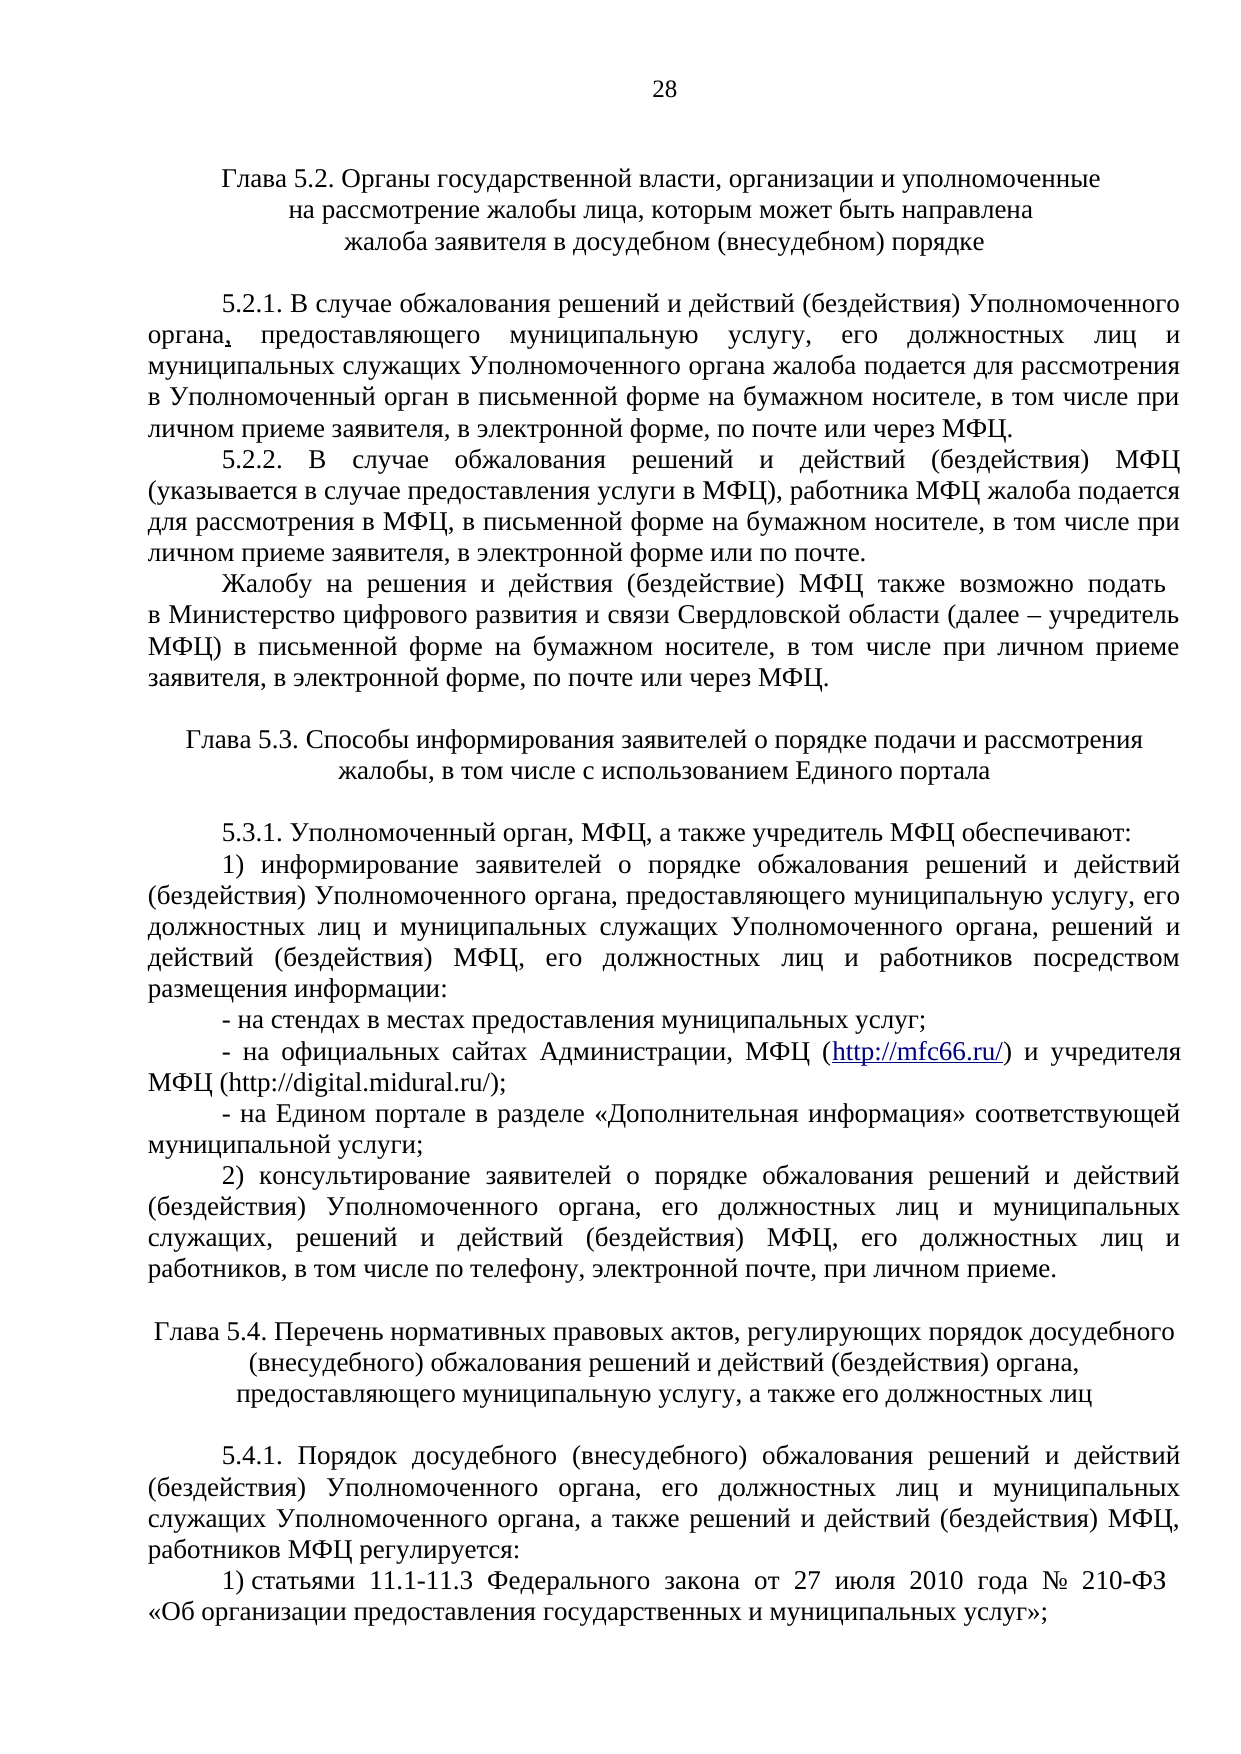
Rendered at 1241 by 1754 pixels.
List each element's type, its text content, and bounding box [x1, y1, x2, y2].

text - на Едином портале в разделе «Дополнительная информация» соответствующей муниципальной услуги; [148, 1097, 1181, 1159]
text - на стендах в местах предоставления муниципальных услуг; [148, 1003, 1181, 1034]
text 1) информирование заявителей о порядке обжалования решений и действий (бездействия) Уполномоченного органа, предоставляющего муниципальную услугу, его должностных лиц и муниципальных служащих Уполномоченного органа, решений и действий (бездействия) МФЦ, его должностных лиц и работников посредством размещения информации: [148, 848, 1181, 1003]
text 5.2.1. В случае обжалования решений и действий (бездействия) Уполномоченного органа, предоставляющего муниципальную услугу, его должностных лиц и муниципальных служащих Уполномоченного органа жалоба подается для рассмотрения в Уполномоченный орган в письменной форме на бумажном носителе, в том числе при личном приеме заявителя, в электронной форме, по почте или через МФЦ. [148, 287, 1181, 443]
text 5.4.1. Порядок досудебного (внесудебного) обжалования решений и действий (бездействия) Уполномоченного органа, его должностных лиц и муниципальных служащих Уполномоченного органа, а также решений и действий (бездействия) МФЦ, работников МФЦ регулируется: [148, 1439, 1181, 1564]
text Глава 5.4. Перечень нормативных правовых актов, регулирующих порядок досудебного (внесудебного) обжалования решений и действий (бездействия) органа, предоставляющего муниципальную услугу, а также его должностных лиц [148, 1315, 1181, 1408]
text Глава 5.2. Органы государственной власти, организации и уполномоченные [148, 162, 1181, 194]
text 5.3.1. Уполномоченный орган, МФЦ, а также учредитель МФЦ обеспечивают: [148, 817, 1181, 848]
text на рассмотрение жалобы лица, которым может быть направлена жалоба заявителя в досудебном (внесудебном) порядке [148, 194, 1181, 256]
text 5.2.2. В случае обжалования решений и действий (бездействия) МФЦ (указывается в случае предоставления услуги в МФЦ), работника МФЦ жалоба подается для рассмотрения в МФЦ, в письменной форме на бумажном носителе, в том числе при личном приеме заявителя, в электронной форме или по почте. [148, 443, 1181, 567]
list статьями 11.1-11.3 Федерального закона от 27 июля 2010 года № 210-ФЗ «Об организации предоставления государственных и муниципальных услуг»; [148, 1564, 1181, 1626]
text Жалобу на решения и действия (бездействие) МФЦ также возможно подать в Министерство цифрового развития и связи Свердловской области (далее – учредитель МФЦ) в письменной форме на бумажном носителе, в том числе при личном приеме заявителя, в электронной форме, по почте или через МФЦ. [148, 567, 1181, 692]
text - на официальных сайтах Администрации, МФЦ (http://mfc66.ru/) и учредителя МФЦ (http://digital.midural.ru/); [148, 1034, 1181, 1097]
text Глава 5.3. Способы информирования заявителей о порядке подачи и рассмотрения жалобы, в том числе с использованием Единого портала [148, 723, 1181, 785]
text 2) консультирование заявителей о порядке обжалования решений и действий (бездействия) Уполномоченного органа, его должностных лиц и муниципальных служащих, решений и действий (бездействия) МФЦ, его должностных лиц и работников, в том числе по телефону, электронной почте, при личном приеме. [148, 1159, 1181, 1284]
